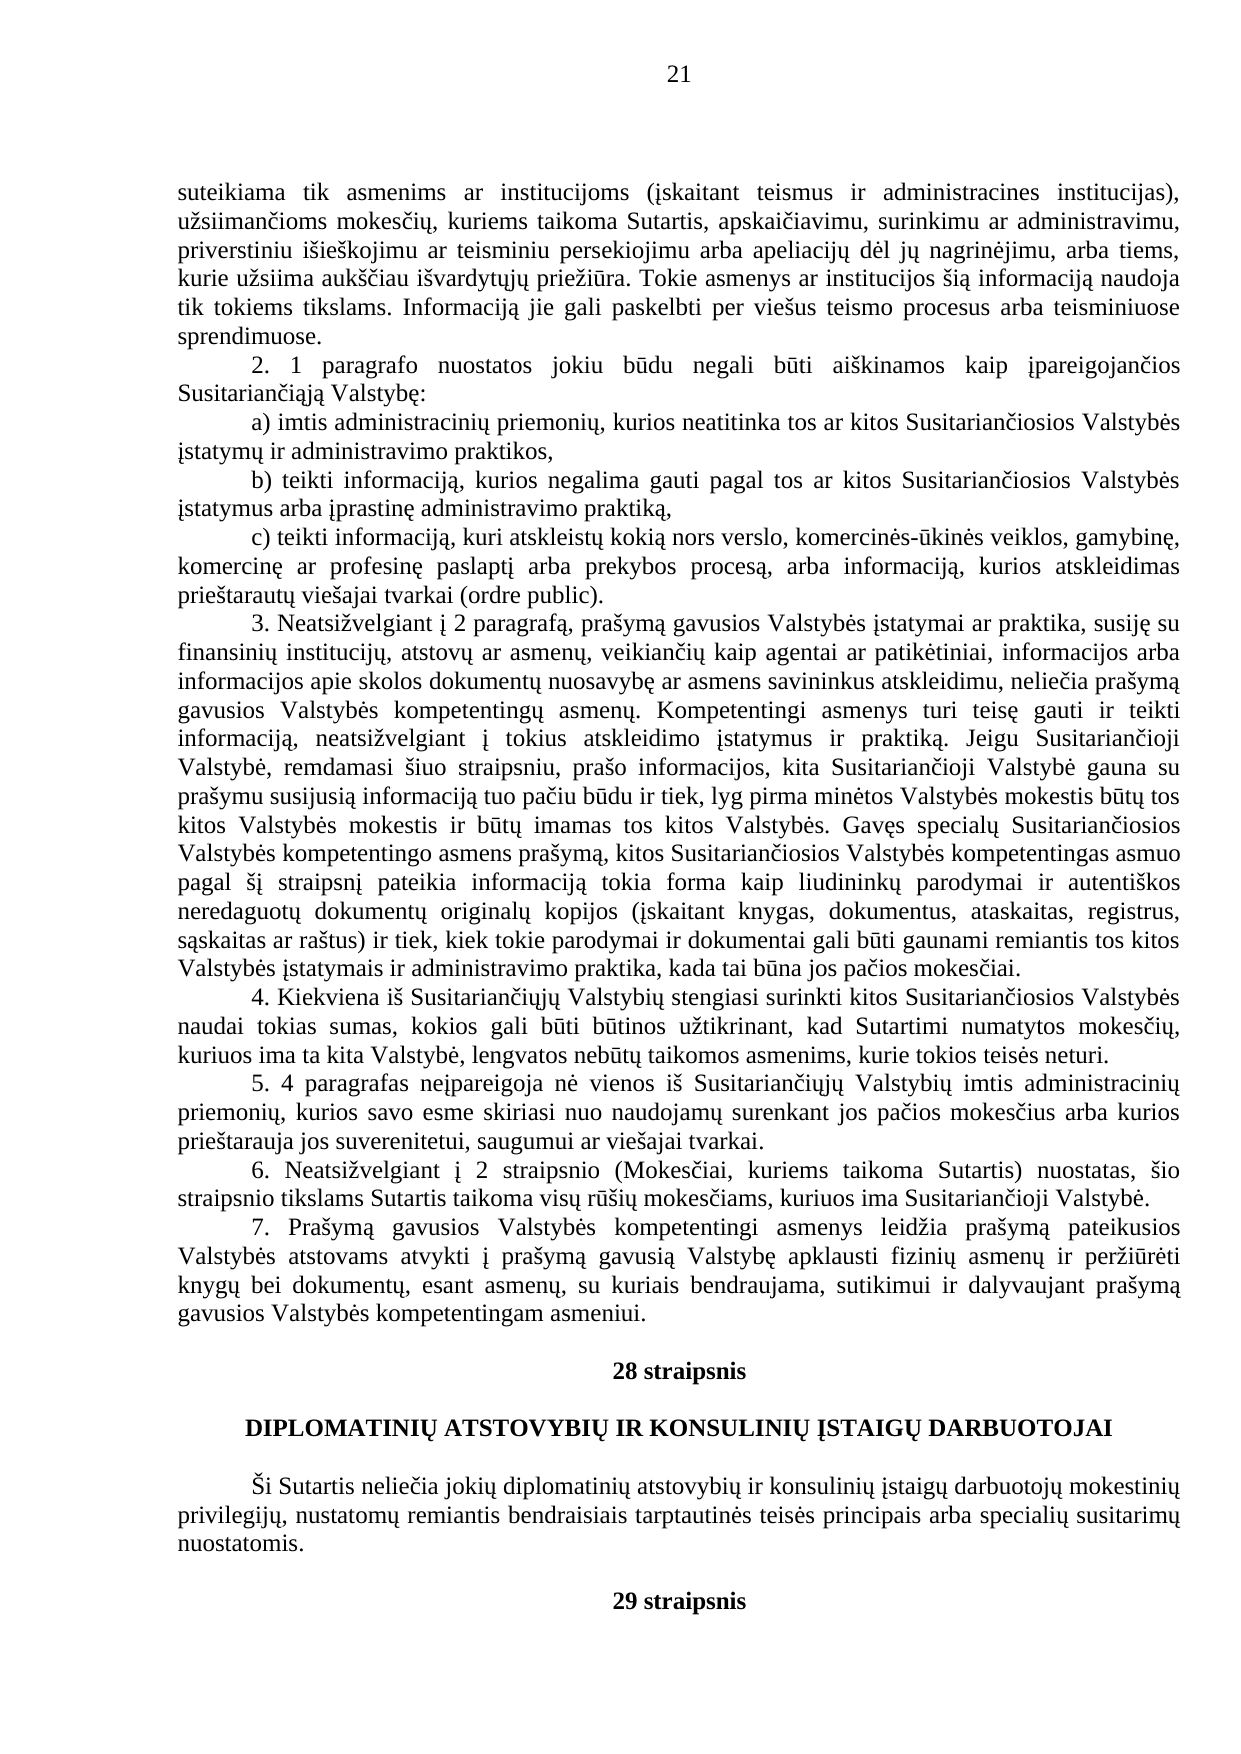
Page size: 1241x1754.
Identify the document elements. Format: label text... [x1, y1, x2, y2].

text b) teikti informaciją, kurios negalima gauti pagal tos ar kitos Susitariančiosios Valstybės įstatymus arba įprastinę administravimo praktiką, [177, 465, 1181, 522]
text 29 straipsnis [177, 1586, 1181, 1615]
text Ši Sutartis neliečia jokių diplomatinių atstovybių ir konsulinių įstaigų darbuotojų mokestinių privilegijų, nustatomų remiantis bendraisiais tarptautinės teisės principais arba specialių susitarimų nuostatomis. [177, 1471, 1181, 1557]
text 3. Neatsižvelgiant į 2 paragrafą, prašymą gavusios Valstybės įstatymai ar praktika, susiję su finansinių institucijų, atstovų ar asmenų, veikiančių kaip agentai ar patikėtiniai, informacijos arba informacijos apie skolos dokumentų nuosavybę ar asmens savininkus atskleidimu, neliečia prašymą gavusios Valstybės kompetentingų asmenų. Kompetentingi asmenys turi teisę gauti ir teikti informaciją, neatsižvelgiant į tokius atskleidimo įstatymus ir praktiką. Jeigu Susitariančioji Valstybė, remdamasi šiuo straipsniu, prašo informacijos, kita Susitariančioji Valstybė gauna su prašymu susijusią informaciją tuo pačiu būdu ir tiek, lyg pirma minėtos Valstybės mokestis būtų tos kitos Valstybės mokestis ir būtų imamas tos kitos Valstybės. Gavęs specialų Susitariančiosios Valstybės kompetentingo asmens prašymą, kitos Susitariančiosios Valstybės kompetentingas asmuo pagal šį straipsnį pateikia informaciją tokia forma kaip liudininkų parodymai ir autentiškos neredaguotų dokumentų originalų kopijos (įskaitant knygas, dokumentus, ataskaitas, registrus, sąskaitas ar raštus) ir tiek, kiek tokie parodymai ir dokumentai gali būti gaunami remiantis tos kitos Valstybės įstatymais ir administravimo praktika, kada tai būna jos pačios mokesčiai. [177, 608, 1181, 982]
text DIPLOMATINIŲ ATSTOVYBIŲ IR KONSULINIŲ ĮSTAIGŲ DARBUOTOJAI [177, 1413, 1181, 1442]
text 7. Prašymą gavusios Valstybės kompetentingi asmenys leidžia prašymą pateikusios Valstybės atstovams atvykti į prašymą gavusią Valstybę apklausti fizinių asmenų ir peržiūrėti knygų bei dokumentų, esant asmenų, su kuriais bendraujama, sutikimui ir dalyvaujant prašymą gavusios Valstybės kompetentingam asmeniui. [177, 1212, 1181, 1327]
text 6. Neatsižvelgiant į 2 straipsnio (Mokesčiai, kuriems taikoma Sutartis) nuostatas, šio straipsnio tikslams Sutartis taikoma visų rūšių mokesčiams, kuriuos ima Susitariančioji Valstybė. [177, 1155, 1181, 1212]
text c) teikti informaciją, kuri atskleistų kokią nors verslo, komercinės-ūkinės veiklos, gamybinę, komercinę ar profesinę paslaptį arba prekybos procesą, arba informaciją, kurios atskleidimas prieštarautų viešajai tvarkai (ordre public). [177, 522, 1181, 608]
text 2. 1 paragrafo nuostatos jokiu būdu negali būti aiškinamos kaip įpareigojančios Susitariančiąją Valstybę: [177, 350, 1181, 407]
text a) imtis administracinių priemonių, kurios neatitinka tos ar kitos Susitariančiosios Valstybės įstatymų ir administravimo praktikos, [177, 407, 1181, 465]
text suteikiama tik asmenims ar institucijoms (įskaitant teismus ir administracines institucijas), užsiimančioms mokesčių, kuriems taikoma Sutartis, apskaičiavimu, surinkimu ar administravimu, priverstiniu išieškojimu ar teisminiu persekiojimu arba apeliacijų dėl jų nagrinėjimu, arba tiems, kurie užsiima aukščiau išvardytųjų priežiūra. Tokie asmenys ar institucijos šią informaciją naudoja tik tokiems tikslams. Informaciją jie gali paskelbti per viešus teismo procesus arba teisminiuose sprendimuose. [177, 177, 1181, 350]
text 5. 4 paragrafas neįpareigoja nė vienos iš Susitariančiųjų Valstybių imtis administracinių priemonių, kurios savo esme skiriasi nuo naudojamų surenkant jos pačios mokesčius arba kurios prieštarauja jos suverenitetui, saugumui ar viešajai tvarkai. [177, 1068, 1181, 1155]
text 4. Kiekviena iš Susitariančiųjų Valstybių stengiasi surinkti kitos Susitariančiosios Valstybės naudai tokias sumas, kokios gali būti būtinos užtikrinant, kad Sutartimi numatytos mokesčių, kuriuos ima ta kita Valstybė, lengvatos nebūtų taikomos asmenims, kurie tokios teisės neturi. [177, 982, 1181, 1068]
text 28 straipsnis [177, 1356, 1181, 1385]
